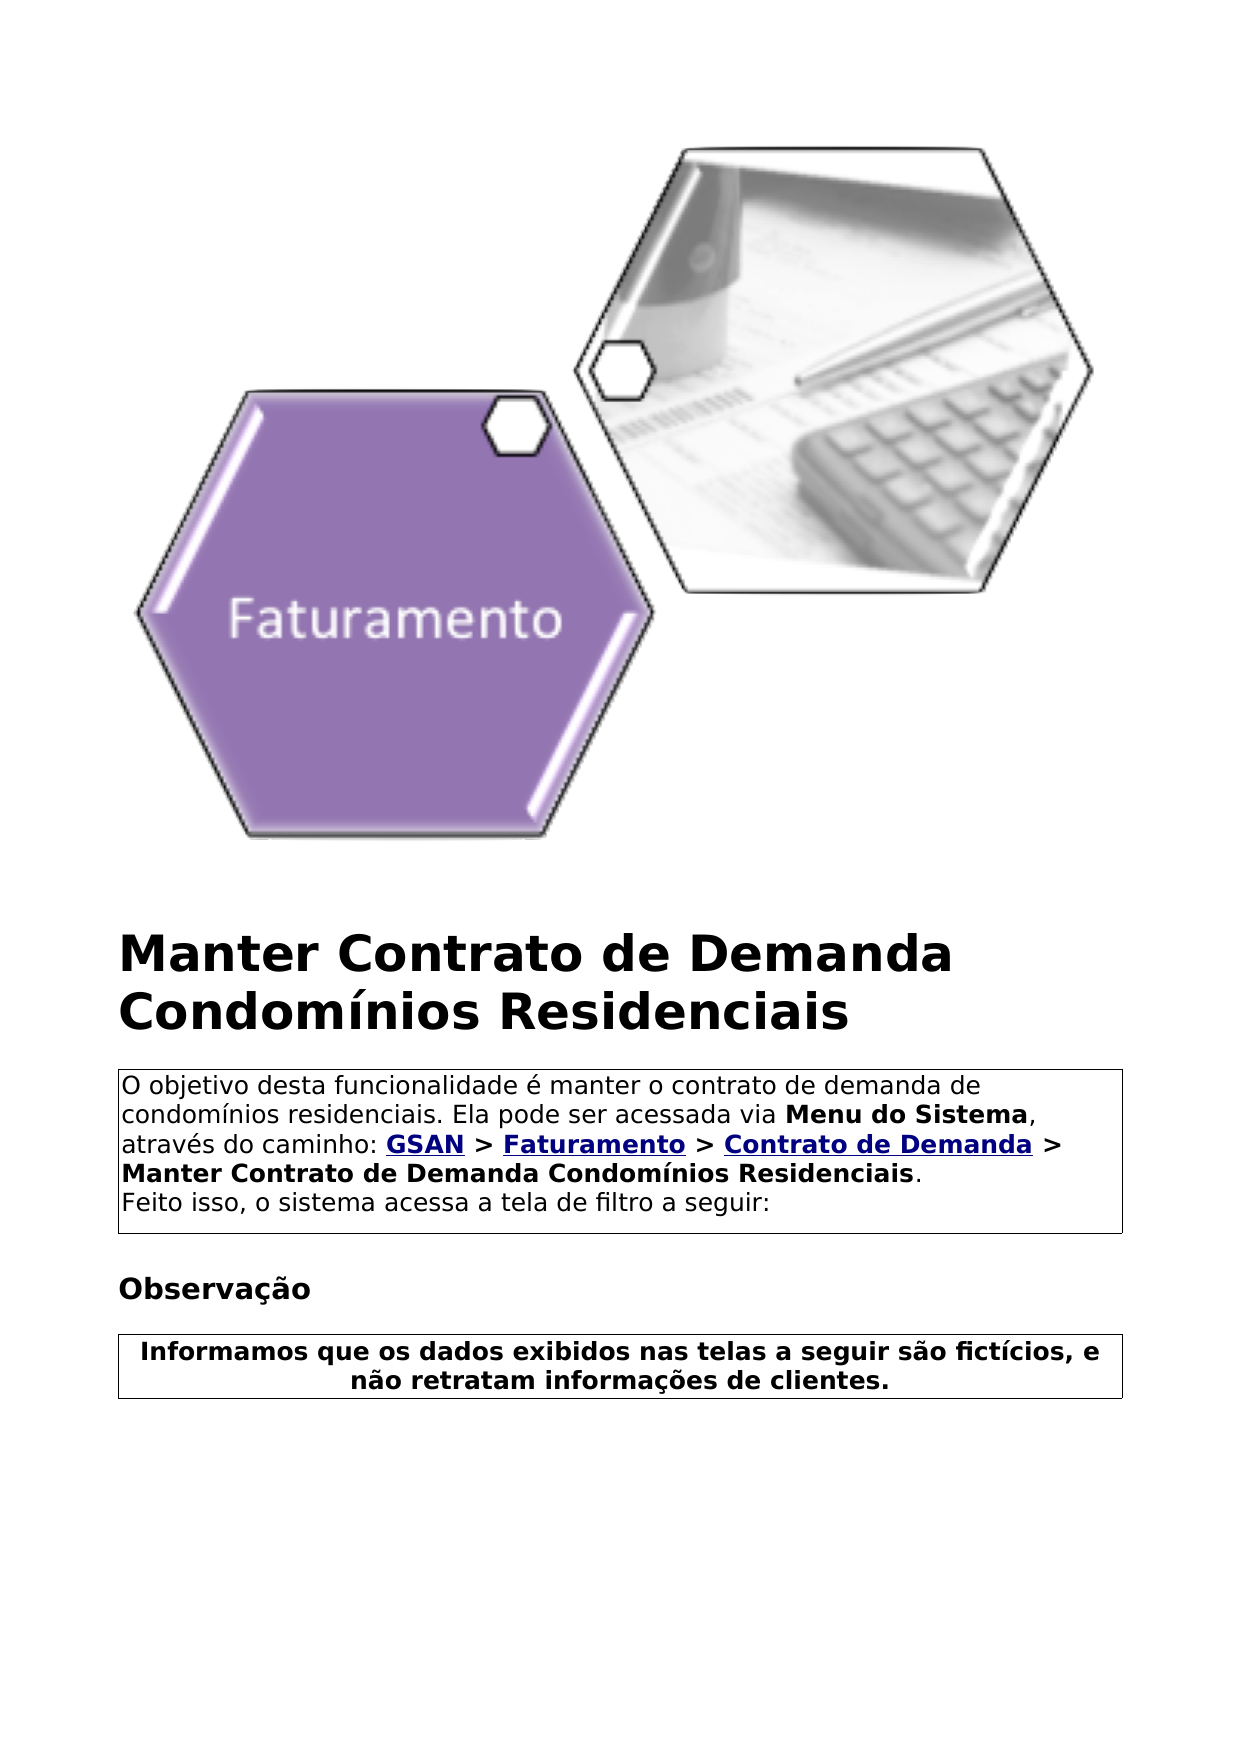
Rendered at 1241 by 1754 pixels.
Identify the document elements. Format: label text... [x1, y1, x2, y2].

subtitle Observação [118, 1273, 1122, 1307]
table_header O objetivo desta funcionalidade é manter o contrato de demanda de condomínios residenciais. Ela pode ser acessada via Menu do Sistema, através do caminho: GSAN > Faturamento > Contrato de Demanda > Manter Contrato de Demanda Condomínios Residenciais. Feito isso, o sistema acessa a tela de filtro a seguir: [119, 1070, 1122, 1233]
table_header Informamos que os dados exibidos nas telas a seguir são fictícios, e não retratam informações de clientes. [119, 1335, 1122, 1398]
subtitle Manter Contrato de Demanda Condomínios Residenciais [118, 925, 1122, 1041]
picture [118, 118, 1123, 858]
